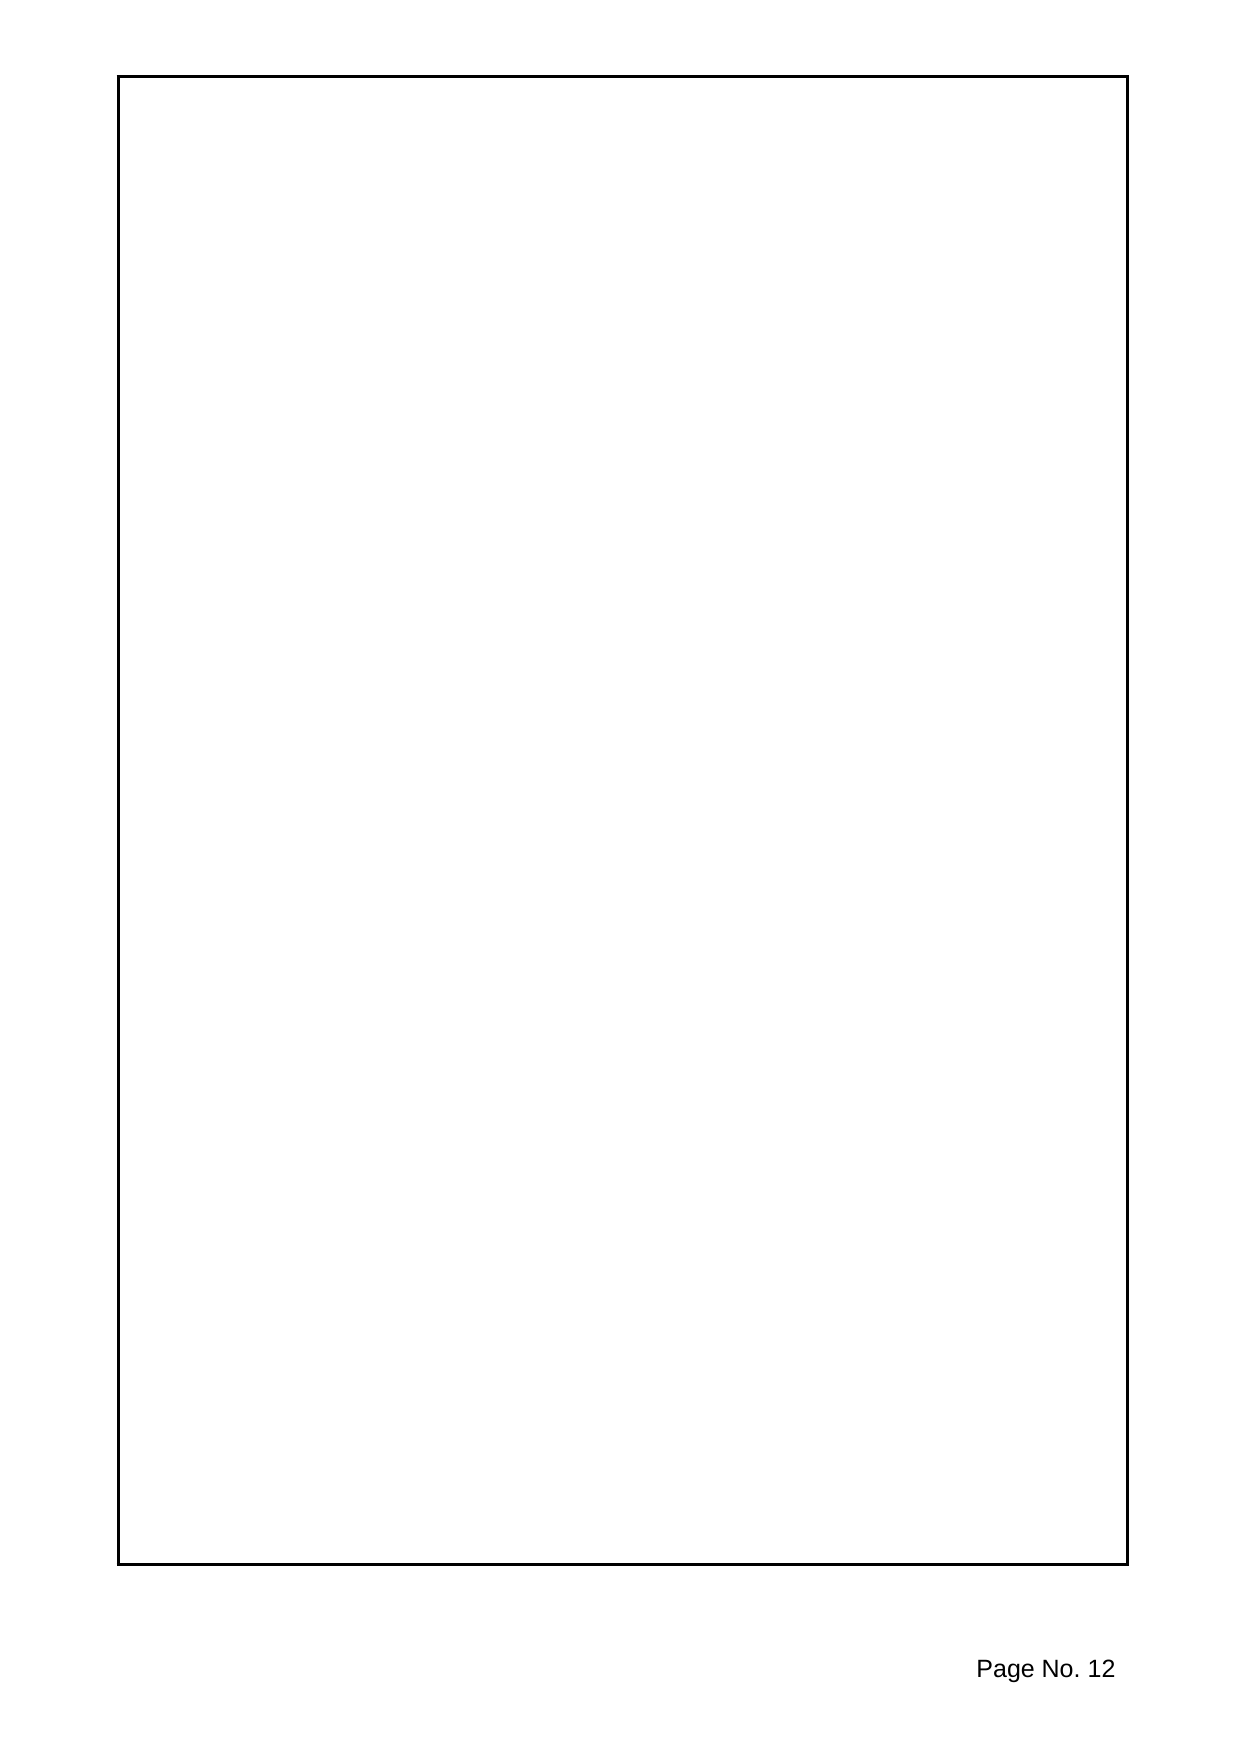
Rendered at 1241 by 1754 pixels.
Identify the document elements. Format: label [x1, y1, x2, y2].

table_header [120, 78, 1126, 1563]
